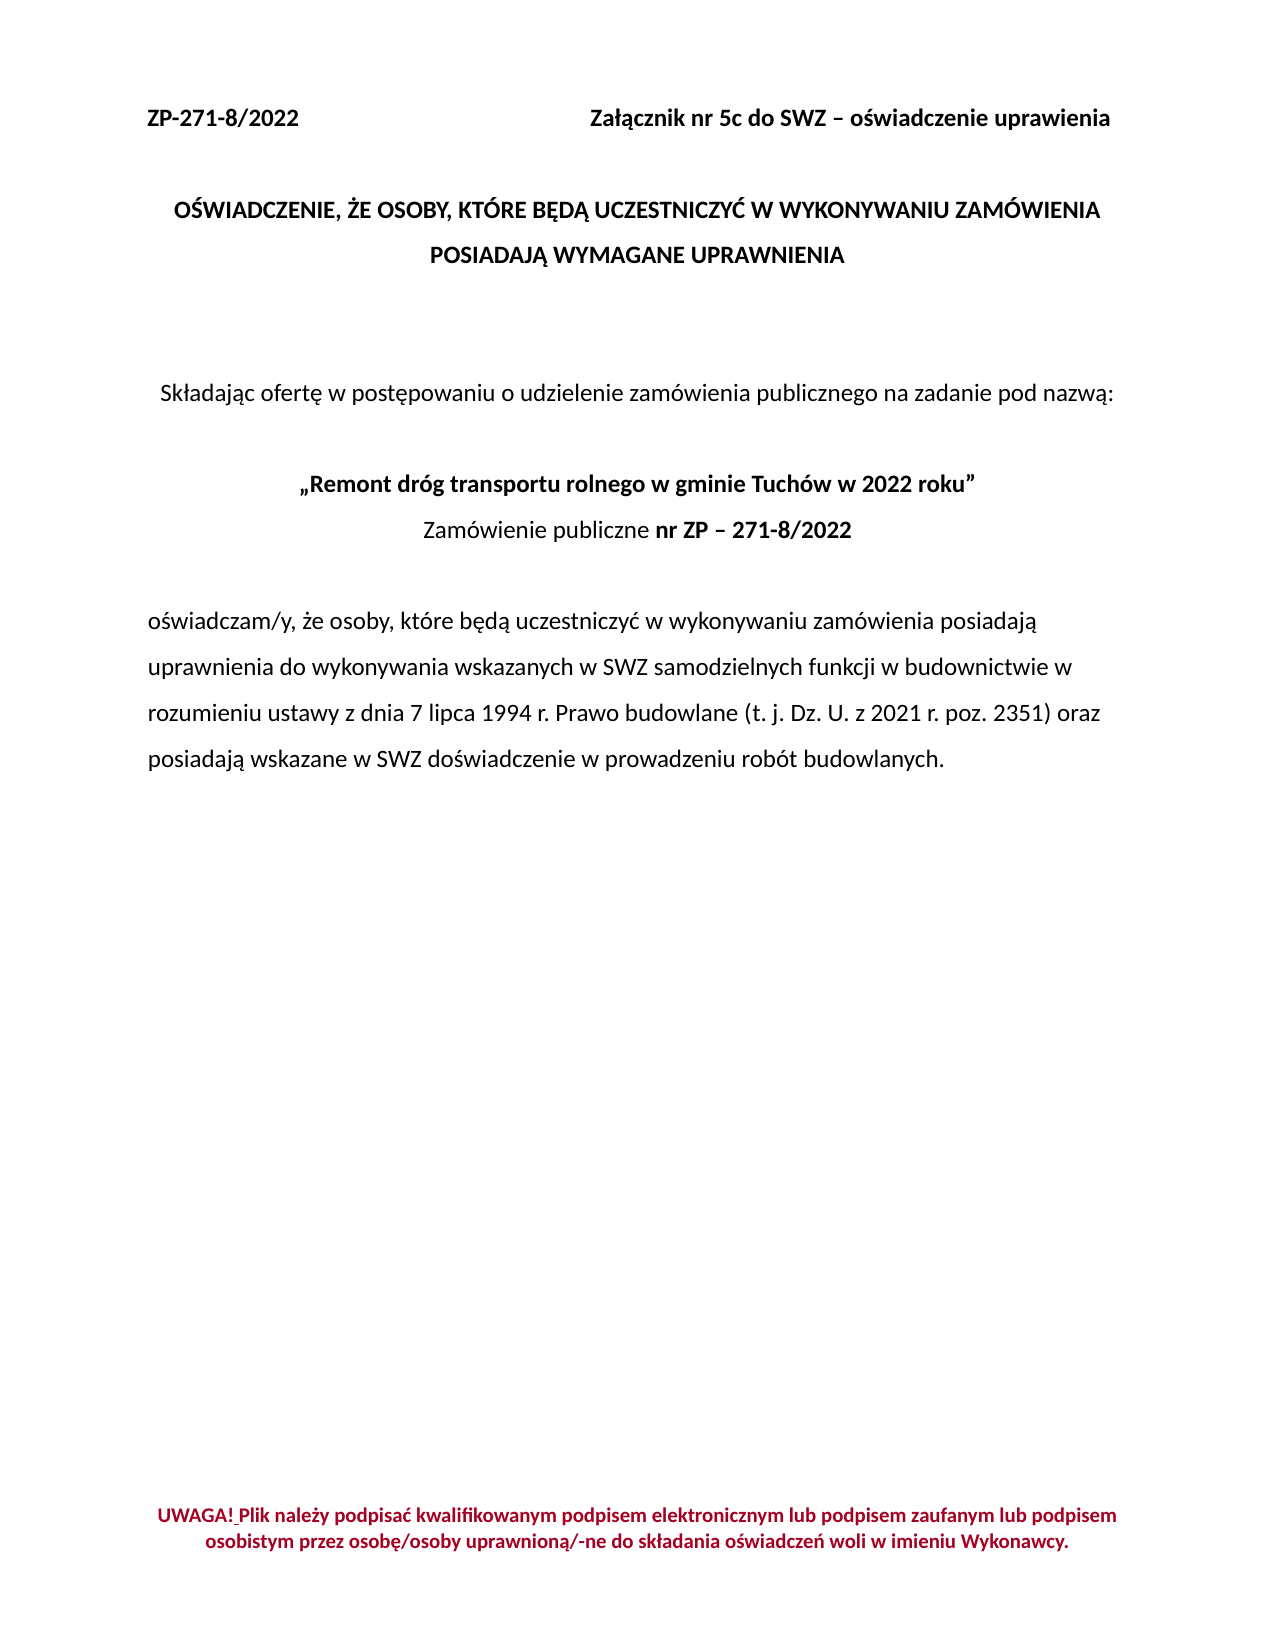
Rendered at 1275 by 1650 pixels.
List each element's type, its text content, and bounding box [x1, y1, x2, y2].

text Zamówienie publiczne nr ZP – 271-8/2022 [148, 514, 1127, 544]
text „Remont dróg transportu rolnego w gminie Tuchów w 2022 roku” [148, 423, 1127, 499]
text Składając ofertę w postępowaniu o udzielenie zamówienia publicznego na zadanie pod nazwą: [148, 377, 1127, 407]
text oświadczam/y, że osoby, które będą uczestniczyć w wykonywaniu zamówienia posiadają uprawnienia do wykonywania wskazanych w SWZ samodzielnych funkcji w budownictwie w rozumieniu ustawy z dnia 7 lipca 1994 r. Prawo budowlane (t. j. Dz. U. z 2021 r. poz. 2351) oraz posiadają wskazane w SWZ doświadczenie w prowadzeniu robót budowlanych. [148, 606, 1127, 773]
text ZP-271-8/2022 Załącznik nr 5c do SWZ – oświadczenie uprawienia [147, 102, 1127, 133]
text OŚWIADCZENIE, ŻE OSOBY, KTÓRE BĘDĄ UCZESTNICZYĆ W WYKONYWANIU ZAMÓWIENIA POSIADAJĄ WYMAGANE UPRAWNIENIA [148, 194, 1127, 270]
